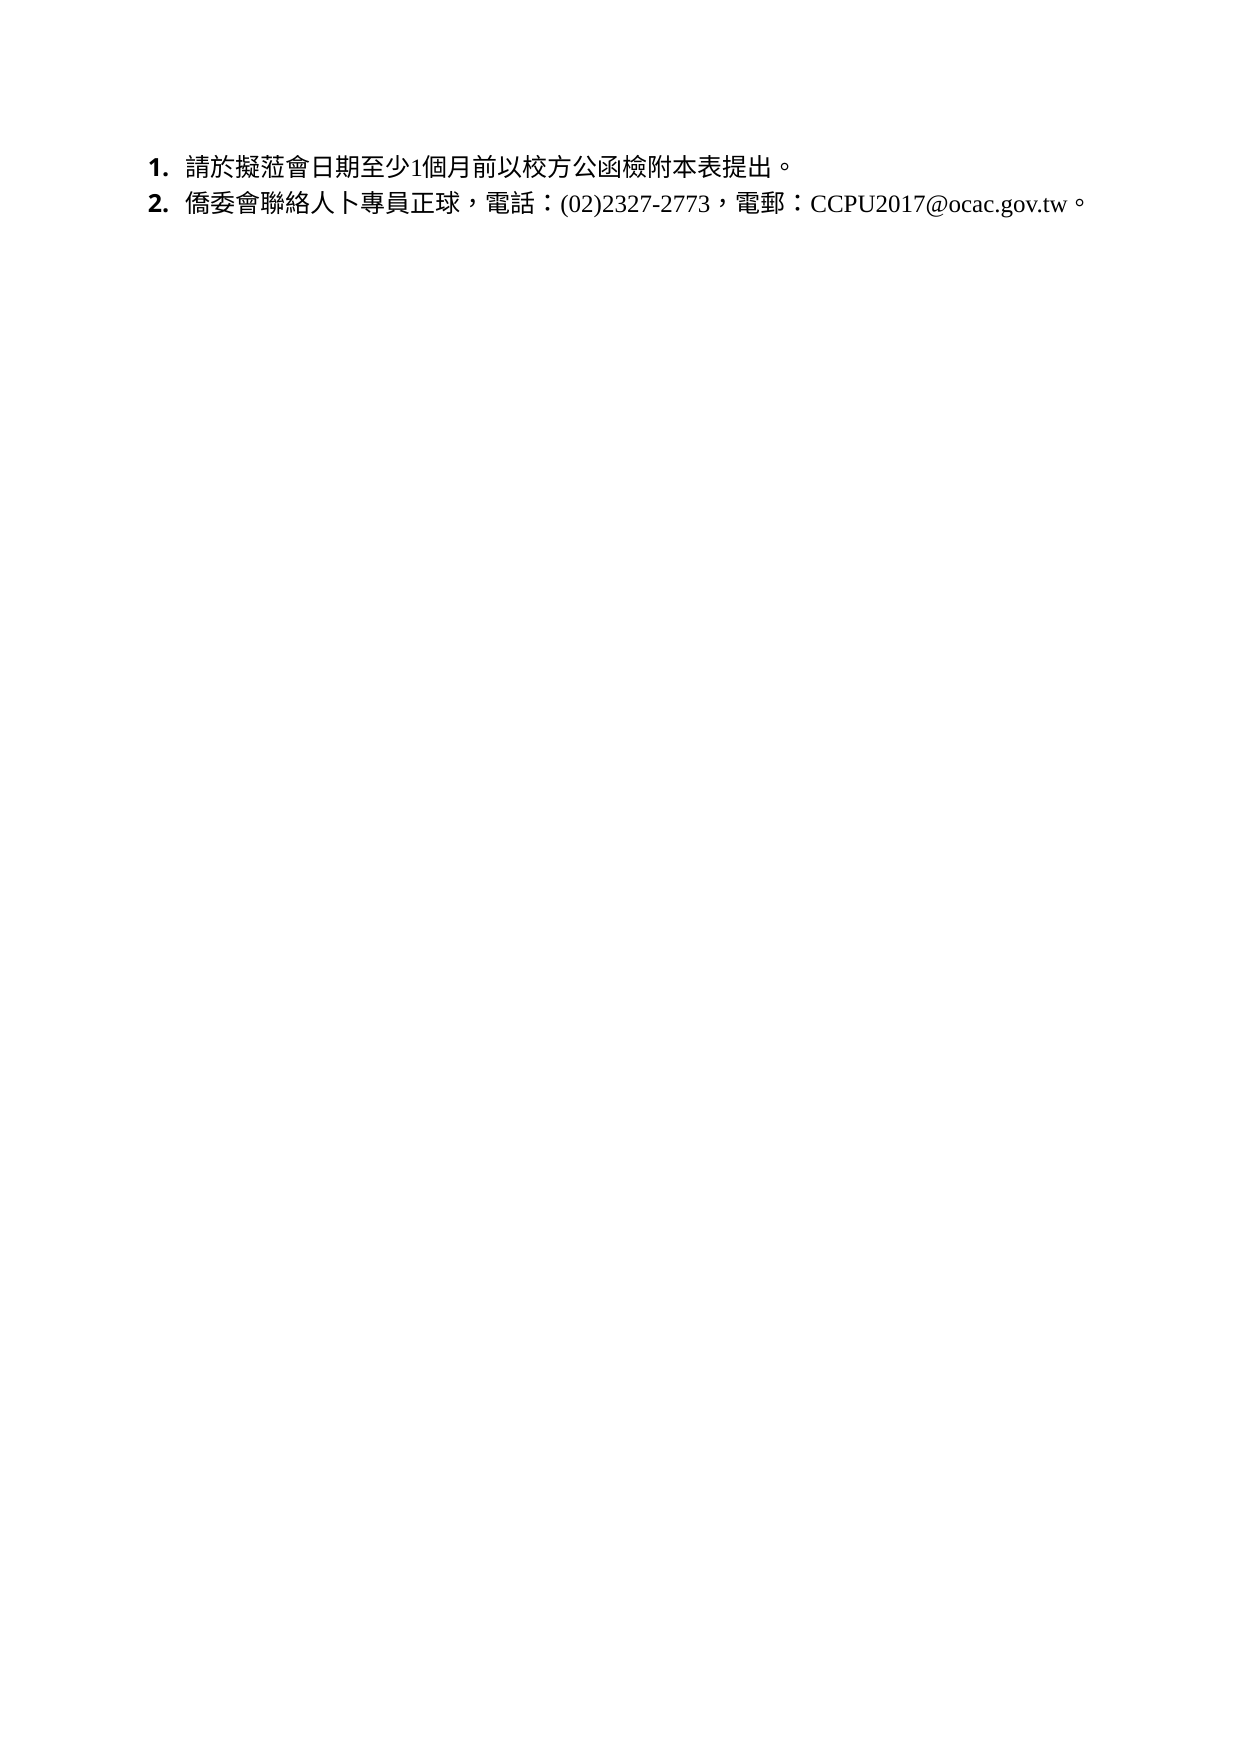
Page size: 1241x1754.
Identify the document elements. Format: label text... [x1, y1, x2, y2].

list 僑委會聯絡人卜專員正球，電話：(02)2327-2773，電郵：CCPU2017@ocac.gov.tw。 [148, 184, 1093, 220]
list 請於擬蒞會日期至少1個月前以校方公函檢附本表提出。 [148, 148, 1093, 184]
